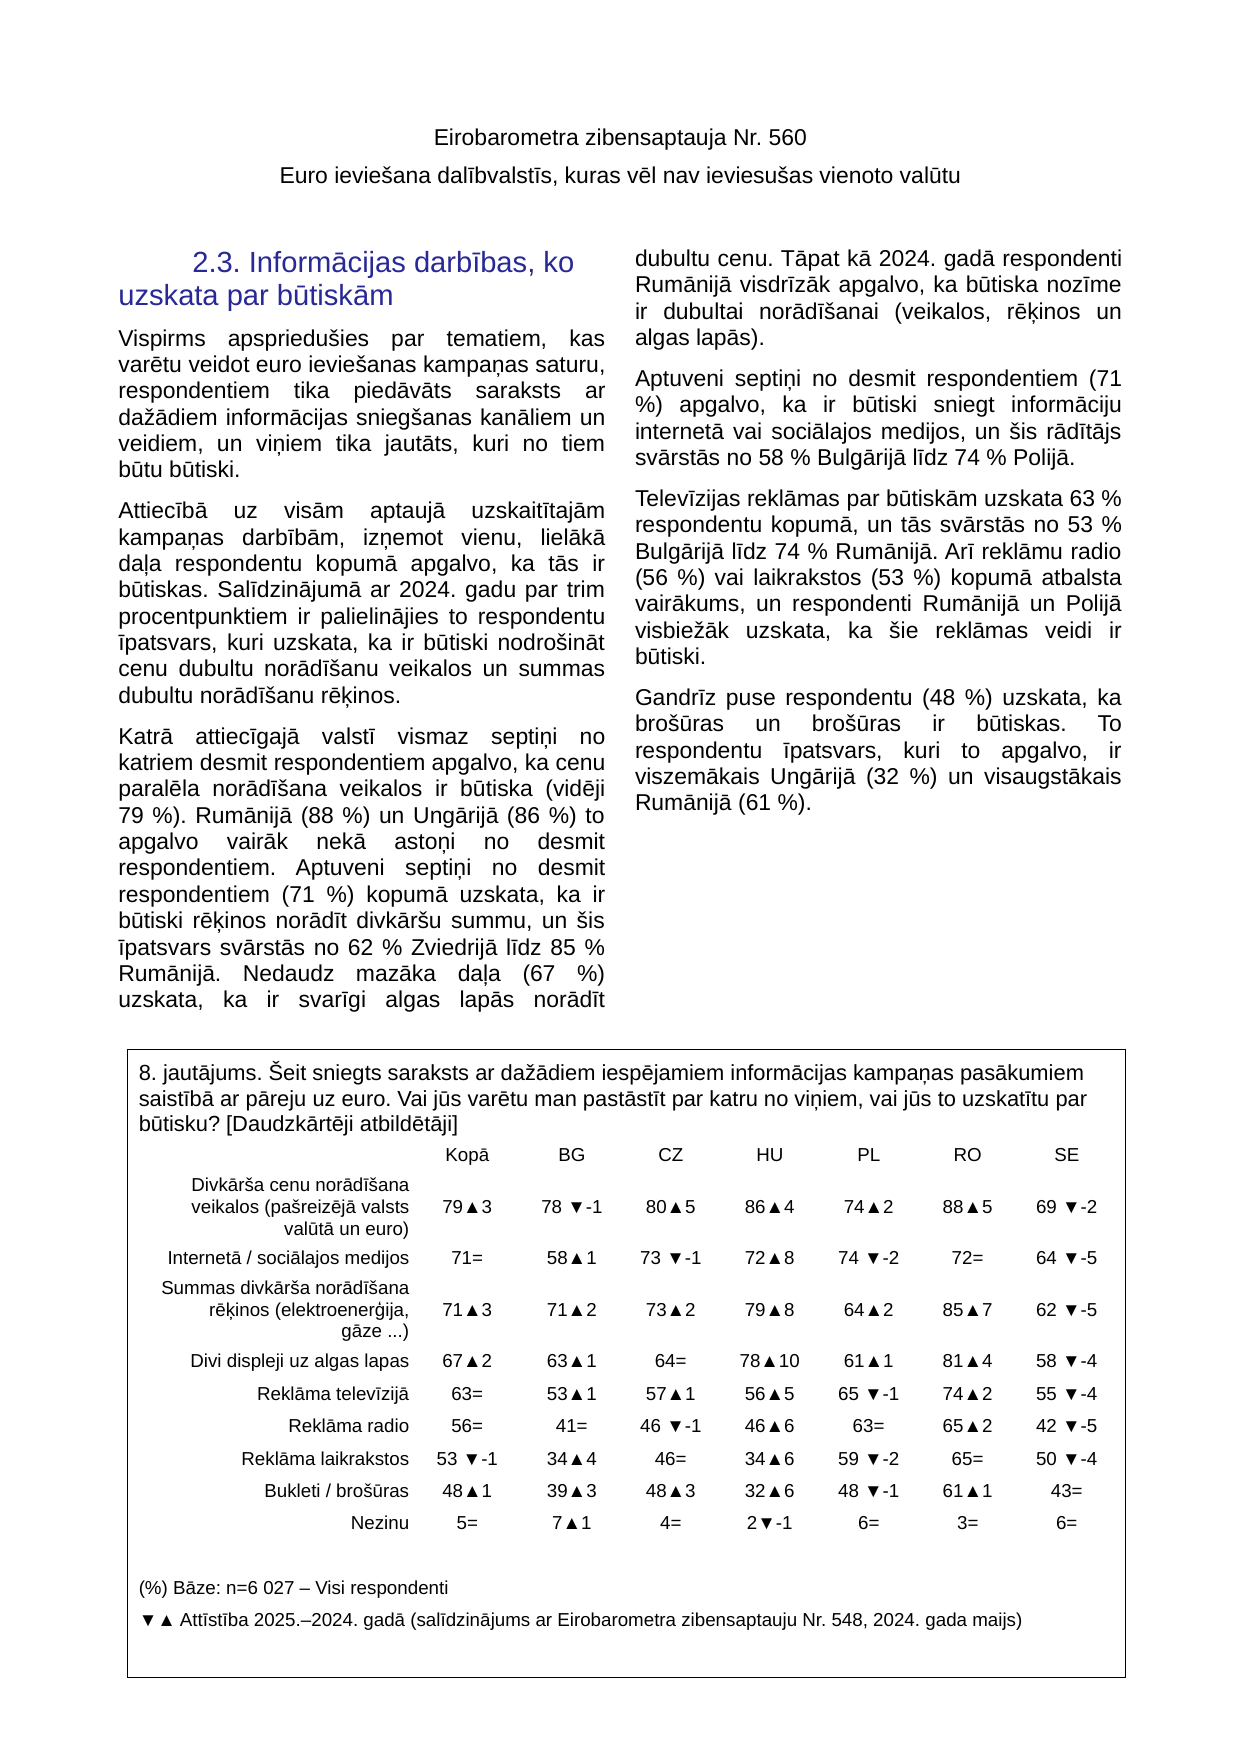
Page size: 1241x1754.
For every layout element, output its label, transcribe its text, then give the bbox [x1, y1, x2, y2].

table_cell SE [1017, 1139, 1116, 1171]
table_cell 46▲6 [720, 1410, 819, 1442]
table_cell [918, 1539, 1017, 1571]
text [128, 1050, 1125, 1677]
table_cell 63= [819, 1410, 918, 1442]
table_cell 39▲3 [522, 1474, 621, 1507]
text Gandrīz puse respondentu (48 %) uzskata, ka brošūras un brošūras ir būtiskas. To respondentu īpatsvars, kuri to apgalvo, ir viszemākais Ungārijā (32 %) un visaugstākais Rumānijā (61 %). [635, 684, 1122, 816]
table_cell [720, 1539, 819, 1571]
text Attiecībā uz visām aptaujā uzskaitītajām kampaņas darbībām, izņemot vienu, lielākā daļa respondentu kopumā apgalvo, ka tās ir būtiskas. Salīdzinājumā ar 2024. gadu par trim procentpunktiem ir palielinājies to respondentu īpatsvars, kuri uzskata, ka ir būtiski nodrošināt cenu dubultu norādīšanu veikalos un summas dubultu norādīšanu rēķinos. [118, 497, 605, 708]
table_cell Kopā [412, 1139, 522, 1171]
table_cell 57▲1 [621, 1377, 720, 1409]
table_cell 53 ▼-1 [412, 1442, 522, 1474]
table_cell 61▲1 [819, 1345, 918, 1377]
text Vispirms apspriedušies par tematiem, kas varētu veidot euro ieviešanas kampaņas saturu, respondentiem tika piedāvāts saraksts ar dažādiem informācijas sniegšanas kanāliem un veidiem, un viņiem tika jautāts, kuri no tiem būtu būtiski. [118, 324, 605, 483]
table_cell Nezinu [136, 1507, 412, 1539]
table_cell [136, 1539, 412, 1571]
table_cell Divi displeji uz algas lapas [136, 1345, 412, 1377]
table_cell 32▲6 [720, 1474, 819, 1507]
table_cell 63▲1 [522, 1345, 621, 1377]
table_cell 41= [522, 1410, 621, 1442]
table_cell 56= [412, 1410, 522, 1442]
table_cell 72▲8 [720, 1242, 819, 1274]
text Katrā attiecīgajā valstī vismaz septiņi no katriem desmit respondentiem apgalvo, ka cenu paralēla norādīšana veikalos ir būtiska (vidēji 79 %). Rumānijā (88 %) un Ungārijā (86 %) to apgalvo vairāk nekā astoņi no desmit respondentiem. Aptuveni septiņi no desmit respondentiem (71 %) kopumā uzskata, ka ir būtiski rēķinos norādīt divkāršu summu, un šis īpatsvars svārstās no 62 % Zviedrijā līdz 85 % Rumānijā. Nedaudz mazāka daļa (67 %) uzskata, ka ir svarīgi algas lapās norādīt [118, 723, 605, 1012]
table_cell 34▲6 [720, 1442, 819, 1474]
table_cell 42 ▼-5 [1017, 1410, 1116, 1442]
table_cell 67▲2 [412, 1345, 522, 1377]
table_cell 79▲3 [412, 1171, 522, 1242]
subtitle 2.3. Informācijas darbības, ko uzskata par būtiskām [118, 245, 605, 312]
table_cell 63= [412, 1377, 522, 1409]
text dubultu cenu. Tāpat kā 2024. gadā respondenti Rumānijā visdrīzāk apgalvo, ka būtiska nozīme ir dubultai norādīšanai (veikalos, rēķinos un algas lapās). [635, 245, 1122, 350]
table_cell Internetā / sociālajos medijos [136, 1242, 412, 1274]
table_cell 64 ▼-5 [1017, 1242, 1116, 1274]
table_cell 55 ▼-4 [1017, 1377, 1116, 1409]
table_cell 62 ▼-5 [1017, 1274, 1116, 1345]
table_cell 56▲5 [720, 1377, 819, 1409]
text Televīzijas reklāmas par būtiskām uzskata 63 % respondentu kopumā, un tās svārstās no 53 % Bulgārijā līdz 74 % Rumānijā. Arī reklāmu radio (56 %) vai laikrakstos (53 %) kopumā atbalsta vairākums, un respondenti Rumānijā un Polijā visbiežāk uzskata, ka šie reklāmas veidi ir būtiski. [635, 485, 1122, 669]
table_cell 80▲5 [621, 1171, 720, 1242]
table_cell 53▲1 [522, 1377, 621, 1409]
table_cell 71▲2 [522, 1274, 621, 1345]
table_cell 6= [1017, 1507, 1116, 1539]
table_cell (%) Bāze: n=6 027 – Visi respondenti [136, 1571, 1116, 1604]
table_cell [819, 1539, 918, 1571]
table_cell [1017, 1539, 1116, 1571]
table_cell 72= [918, 1242, 1017, 1274]
table_cell BG [522, 1139, 621, 1171]
table_cell 71▲3 [412, 1274, 522, 1345]
text Aptuveni septiņi no desmit respondentiem (71 %) apgalvo, ka ir būtiski sniegt informāciju internetā vai sociālajos medijos, un šis rādītājs svārstās no 58 % Bulgārijā līdz 74 % Polijā. [635, 365, 1122, 470]
table_cell 4= [621, 1507, 720, 1539]
table_cell Divkārša cenu norādīšana veikalos (pašreizējā valsts valūtā un euro) [136, 1171, 412, 1242]
table_cell 64▲2 [819, 1274, 918, 1345]
table_header 8. jautājums. Šeit sniegts saraksts ar dažādiem iespējamiem informācijas kampaņas pasākumiem saistībā ar pāreju uz euro. Vai jūs varētu man pastāstīt par katru no viņiem, vai jūs to uzskatītu par būtisku? [Daudzkārtēji atbildētāji] [136, 1058, 1116, 1139]
table_cell 48▲3 [621, 1474, 720, 1507]
table_cell [412, 1539, 522, 1571]
table_cell 2▼-1 [720, 1507, 819, 1539]
table_cell 85▲7 [918, 1274, 1017, 1345]
table_cell CZ [621, 1139, 720, 1171]
table_cell 48▲1 [412, 1474, 522, 1507]
table_cell 59 ▼-2 [819, 1442, 918, 1474]
table_cell 71= [412, 1242, 522, 1274]
table_cell Reklāma laikrakstos [136, 1442, 412, 1474]
table_cell PL [819, 1139, 918, 1171]
table_cell 48 ▼-1 [819, 1474, 918, 1507]
table_cell 65 ▼-1 [819, 1377, 918, 1409]
table_cell 74 ▼-2 [819, 1242, 918, 1274]
table_cell HU [720, 1139, 819, 1171]
table_cell 73 ▼-1 [621, 1242, 720, 1274]
table_cell 50 ▼-4 [1017, 1442, 1116, 1474]
table_cell 7▲1 [522, 1507, 621, 1539]
table_cell Bukleti / brošūras [136, 1474, 412, 1507]
table_cell 74▲2 [819, 1171, 918, 1242]
table_cell [136, 1139, 412, 1171]
table_cell 61▲1 [918, 1474, 1017, 1507]
table_cell 69 ▼-2 [1017, 1171, 1116, 1242]
table_cell 3= [918, 1507, 1017, 1539]
table_cell 46 ▼-1 [621, 1410, 720, 1442]
table_cell 65= [918, 1442, 1017, 1474]
table_cell 58▲1 [522, 1242, 621, 1274]
table_cell 46= [621, 1442, 720, 1474]
table_cell RO [918, 1139, 1017, 1171]
table_cell 74▲2 [918, 1377, 1017, 1409]
table_cell 78▲10 [720, 1345, 819, 1377]
table_cell 81▲4 [918, 1345, 1017, 1377]
table_cell Reklāma televīzijā [136, 1377, 412, 1409]
table_cell 73▲2 [621, 1274, 720, 1345]
table_cell 34▲4 [522, 1442, 621, 1474]
table_cell 88▲5 [918, 1171, 1017, 1242]
table_cell 43= [1017, 1474, 1116, 1507]
table_cell [522, 1539, 621, 1571]
table_cell 86▲4 [720, 1171, 819, 1242]
table_cell [621, 1539, 720, 1571]
table_cell Summas divkārša norādīšana rēķinos (elektroenerģija, gāze ...) [136, 1274, 412, 1345]
table_cell 5= [412, 1507, 522, 1539]
table_cell 6= [819, 1507, 918, 1539]
table_cell 65▲2 [918, 1410, 1017, 1442]
table_cell 64= [621, 1345, 720, 1377]
table_cell Reklāma radio [136, 1410, 412, 1442]
table_cell 58 ▼-4 [1017, 1345, 1116, 1377]
table_cell ▼▲ Attīstība 2025.–2024. gadā (salīdzinājums ar Eirobarometra zibensaptauju Nr. 548, 2024. gada maijs) [136, 1604, 1116, 1636]
table_cell 79▲8 [720, 1274, 819, 1345]
table_cell 78 ▼-1 [522, 1171, 621, 1242]
